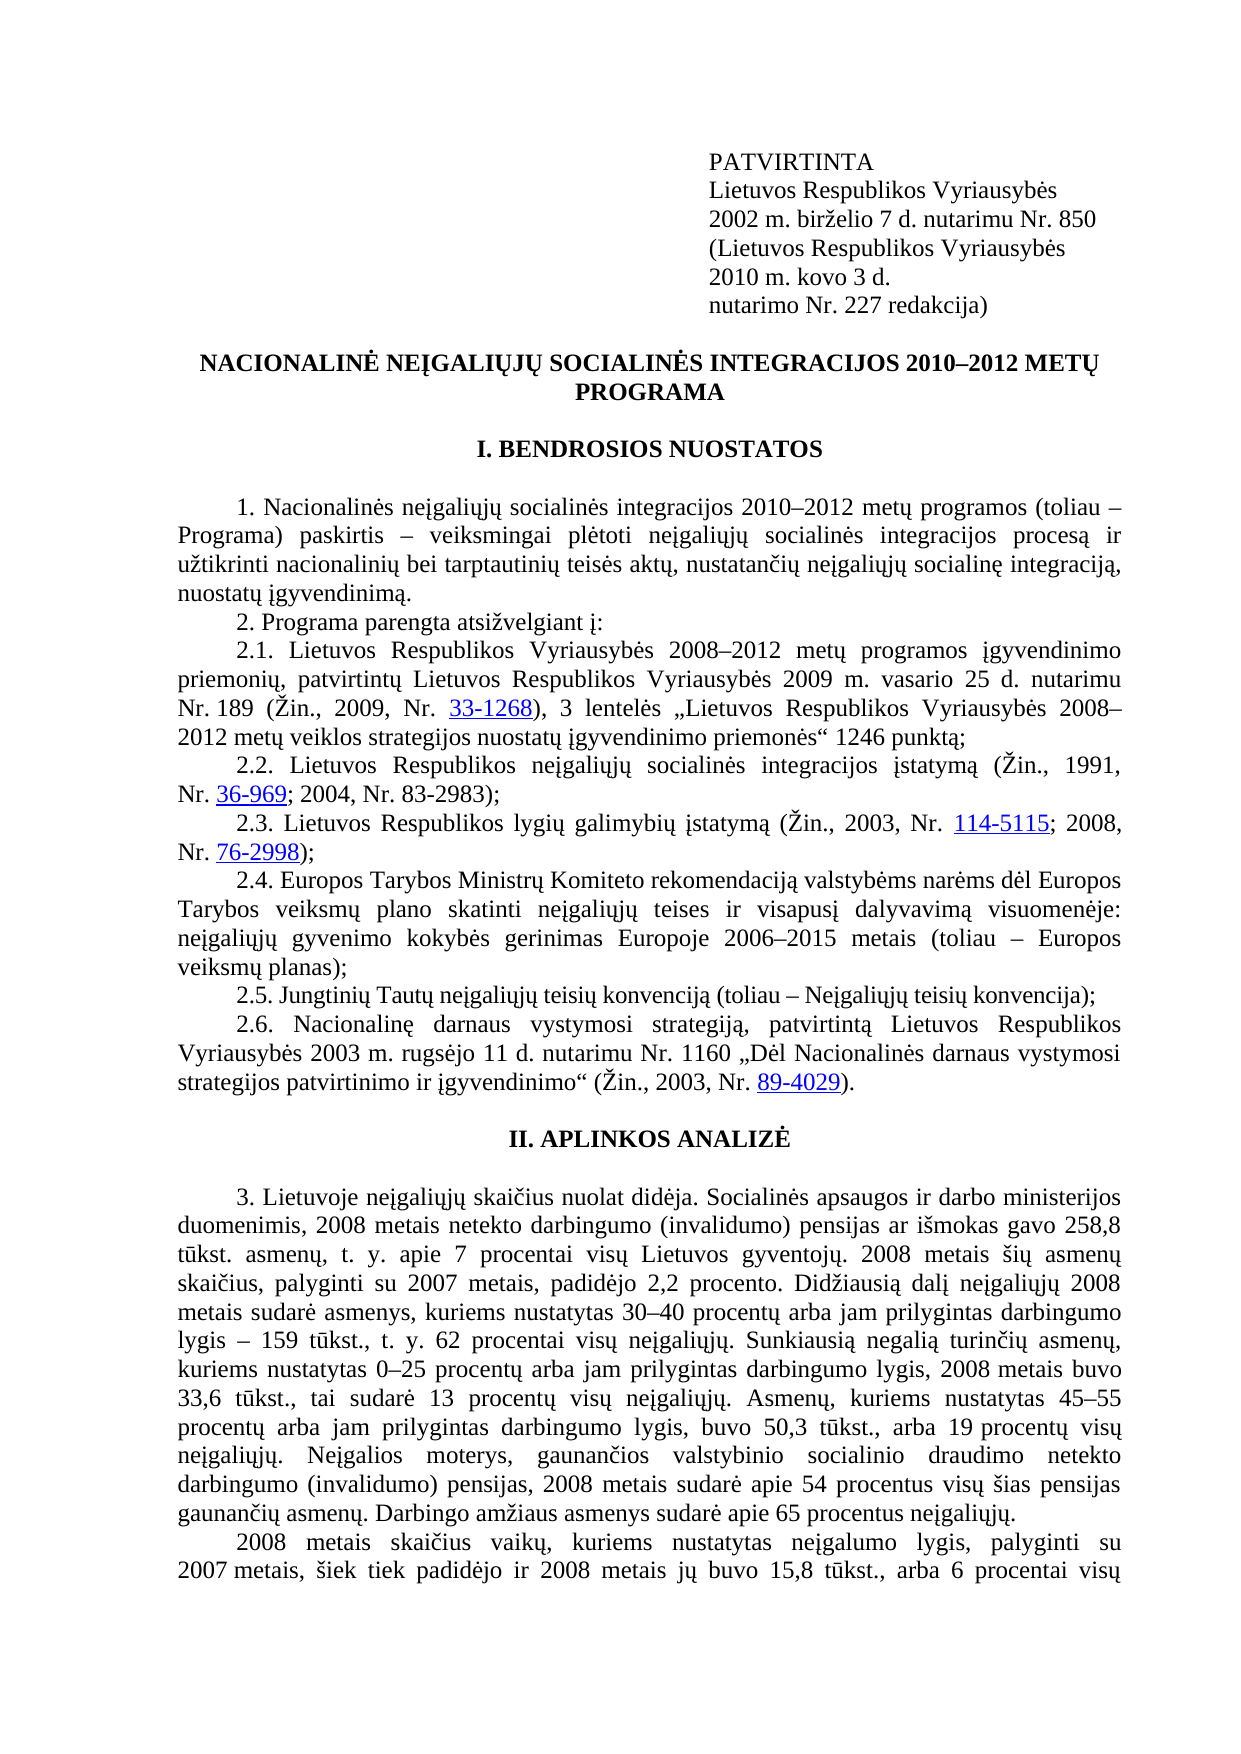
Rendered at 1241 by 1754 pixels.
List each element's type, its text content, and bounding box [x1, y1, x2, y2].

text 2002 m. birželio 7 d. nutarimu Nr. 850 [177, 204, 1122, 233]
text nutarimo Nr. 227 redakcija) [177, 291, 1122, 319]
text 2. Programa parengta atsižvelgiant į: [177, 607, 1122, 636]
text Lietuvos Respublikos Vyriausybės [177, 176, 1122, 204]
text 2.4. Europos Tarybos Ministrų Komiteto rekomendaciją valstybėms narėms dėl Europos Tarybos veiksmų plano skatinti neįgaliųjų teises ir visapusį dalyvavimą visuomenėje: neįgaliųjų gyvenimo kokybės gerinimas Europoje 2006–2015 metais (toliau – Europos veiksmų planas); [177, 866, 1122, 981]
text 2.3. Lietuvos Respublikos lygių galimybių įstatymą (Žin., 2003, Nr. 114-5115; 2008, Nr. 76-2998); [177, 808, 1122, 866]
text 2.2. Lietuvos Respublikos neįgaliųjų socialinės integracijos įstatymą (Žin., 1991, Nr. 36-969; 2004, Nr. 83-2983); [177, 751, 1122, 808]
text (Lietuvos Respublikos Vyriausybės [177, 233, 1122, 262]
text 3. Lietuvoje neįgaliųjų skaičius nuolat didėja. Socialinės apsaugos ir darbo ministerijos duomenimis, 2008 metais netekto darbingumo (invalidumo) pensijas ar išmokas gavo 258,8 tūkst. asmenų, t. y. apie 7 procentai visų Lietuvos gyventojų. 2008 metais šių asmenų skaičius, palyginti su 2007 metais, padidėjo 2,2 procento. Didžiausią dalį neįgaliųjų 2008 metais sudarė asmenys, kuriems nustatytas 30–40 procentų arba jam prilygintas darbingumo lygis – 159 tūkst., t. y. 62 procentai visų neįgaliųjų. Sunkiausią negalią turinčių asmenų, kuriems nustatytas 0–25 procentų arba jam prilygintas darbingumo lygis, 2008 metais buvo 33,6 tūkst., tai sudarė 13 procentų visų neįgaliųjų. Asmenų, kuriems nustatytas 45–55 procentų arba jam prilygintas darbingumo lygis, buvo 50,3 tūkst., arba 19 procentų visų neįgaliųjų. Neįgalios moterys, gaunančios valstybinio socialinio draudimo netekto darbingumo (invalidumo) pensijas, 2008 metais sudarė apie 54 procentus visų šias pensijas gaunančių asmenų. Darbingo amžiaus asmenys sudarė apie 65 procentus neįgaliųjų. [177, 1182, 1122, 1527]
text 2010 m. kovo 3 d. [177, 262, 1122, 291]
text 2008 metais skaičius vaikų, kuriems nustatytas neįgalumo lygis, palyginti su 2007 metais, šiek tiek padidėjo ir 2008 metais jų buvo 15,8 tūkst., arba 6 procentai visų [177, 1527, 1122, 1584]
text 2.6. Nacionalinę darnaus vystymosi strategiją, patvirtintą Lietuvos Respublikos Vyriausybės 2003 m. rugsėjo 11 d. nutarimu Nr. 1160 „Dėl Nacionalinės darnaus vystymosi strategijos patvirtinimo ir įgyvendinimo“ (Žin., 2003, Nr. 89-4029). [177, 1009, 1122, 1096]
text 1. Nacionalinės neįgaliųjų socialinės integracijos 2010–2012 metų programos (toliau – Programa) paskirtis – veiksmingai plėtoti neįgaliųjų socialinės integracijos procesą ir užtikrinti nacionalinių bei tarptautinių teisės aktų, nustatančių neįgaliųjų socialinę integraciją, nuostatų įgyvendinimą. [177, 492, 1122, 607]
text 2.5. Jungtinių Tautų neįgaliųjų teisių konvenciją (toliau – Neįgaliųjų teisių konvencija); [177, 981, 1122, 1009]
text 2.1. Lietuvos Respublikos Vyriausybės 2008–2012 metų programos įgyvendinimo priemonių, patvirtintų Lietuvos Respublikos Vyriausybės 2009 m. vasario 25 d. nutarimu Nr. 189 (Žin., 2009, Nr. 33-1268), 3 lentelės „Lietuvos Respublikos Vyriausybės 2008–2012 metų veiklos strategijos nuostatų įgyvendinimo priemonės“ 1246 punktą; [177, 636, 1122, 751]
text I. Bendrosios nuostatos [177, 434, 1122, 463]
text II. aplinkos analizė [177, 1124, 1122, 1153]
text PATVIRTINTA [177, 147, 1122, 176]
text Nacionalinė neįgaliųjų socialinės integracijos 2010–2012 metų programA [177, 348, 1122, 406]
